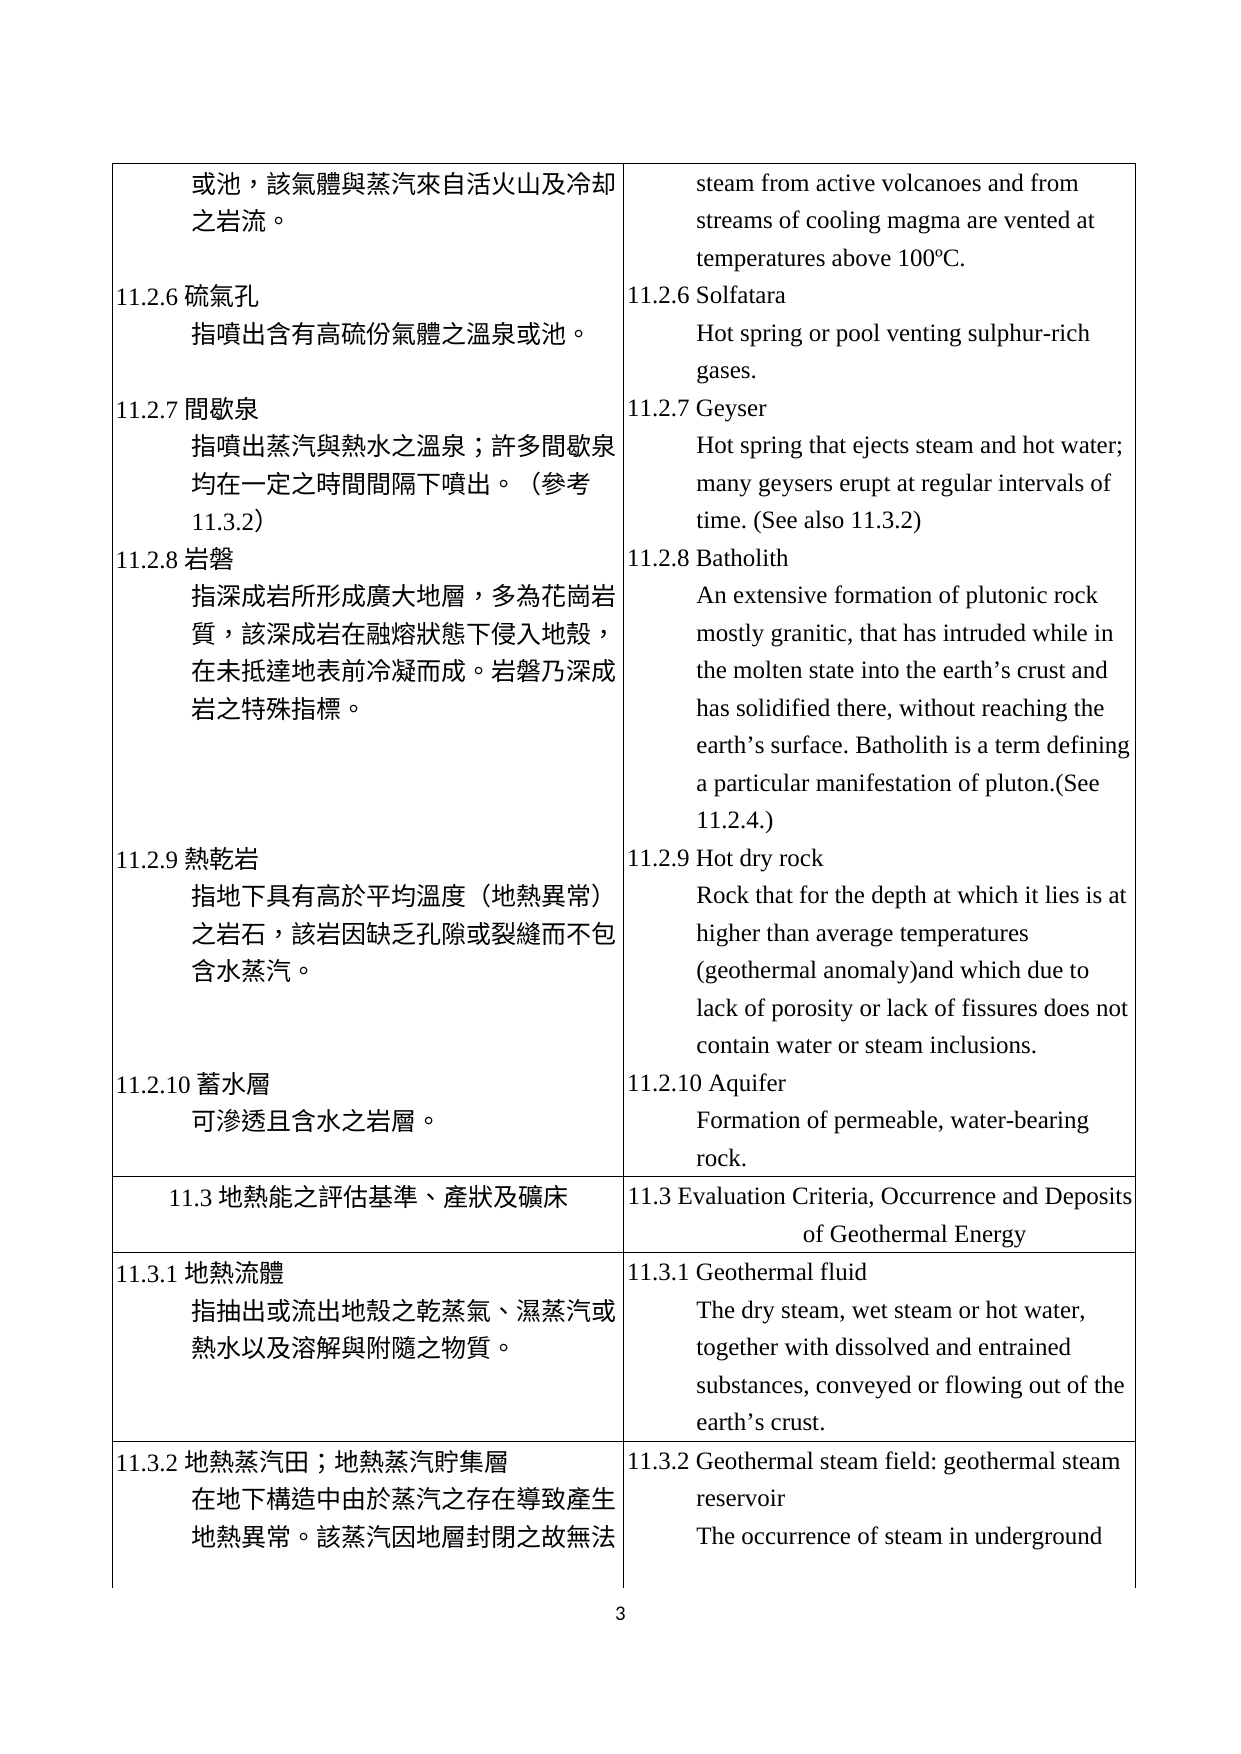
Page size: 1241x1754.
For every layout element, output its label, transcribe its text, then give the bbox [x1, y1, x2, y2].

table_cell 11.2.9 Hot dry rock Rock that for the depth at which it lies is at higher than average temperatures (geothermal anomaly)and which due to lack of porosity or lack of fissures does not contain water or steam inclusions. [624, 839, 1135, 1063]
table_cell 11.2.6 Solfatara Hot spring or pool venting sulphur-rich gases. [624, 276, 1135, 388]
table_cell steam from active volcanoes and from streams of cooling magma are vented at temperatures above 100ºC. [624, 164, 1135, 276]
table_cell 11.2.7 Geyser Hot spring that ejects steam and hot water; many geysers erupt at regular intervals of time. (See also 11.3.2) [624, 389, 1135, 538]
table_cell 11.3.1 地熱流體 指抽出或流出地殼之乾蒸氣、濕蒸汽或熱水以及溶解與附隨之物質。 [113, 1253, 623, 1441]
table_cell 11.2.9 熱乾岩 指地下具有高於平均溫度（地熱異常）之岩石，該岩因缺乏孔隙或裂縫而不包含水蒸汽。 [113, 839, 623, 1063]
table_cell 11.3 Evaluation Criteria, Occurrence and Deposits of Geothermal Energy [624, 1177, 1135, 1252]
table_cell 或池，該氣體與蒸汽來自活火山及冷却之岩流。 [113, 164, 623, 276]
table_cell 11.2.7 間歇泉 指噴出蒸汽與熱水之溫泉；許多間歇泉均在一定之時間間隔下噴出。（參考 11.3.2） [113, 389, 623, 538]
table_cell 11.2.10 蓄水層 可滲透且含水之岩層。 [113, 1064, 623, 1176]
table_cell 11.2.8 岩磐 指深成岩所形成廣大地層，多為花崗岩質，該深成岩在融熔狀態下侵入地殼，在未抵達地表前冷凝而成。岩磐乃深成岩之特殊指標。 [113, 539, 623, 838]
table_cell 11.2.10 Aquifer Formation of permeable, water-bearing rock. [624, 1064, 1135, 1176]
table_cell 11.3.2 地熱蒸汽田；地熱蒸汽貯集層 在地下構造中由於蒸汽之存在導致產生地熱異常。該蒸汽因地層封閉之故無法 [113, 1442, 623, 1587]
table_cell 11.2.6 硫氣孔 指噴出含有高硫份氣體之溫泉或池。 [113, 276, 623, 388]
table_cell 11.3.1 Geothermal fluid The dry steam, wet steam or hot water, together with dissolved and entrained substances, conveyed or flowing out of the earth’s crust. [624, 1253, 1135, 1441]
table_cell 11.2.8 Batholith An extensive formation of plutonic rock mostly granitic, that has intruded while in the molten state into the earth’s crust and has solidified there, without reaching the earth’s surface. Batholith is a term defining a particular manifestation of pluton.(See 11.2.4.) [624, 539, 1135, 838]
table_cell 11.3 地熱能之評估基準、產狀及礦床 [113, 1177, 623, 1252]
table_cell 11.3.2 Geothermal steam field: geothermal steam reservoir The occurrence of steam in underground [624, 1442, 1135, 1587]
